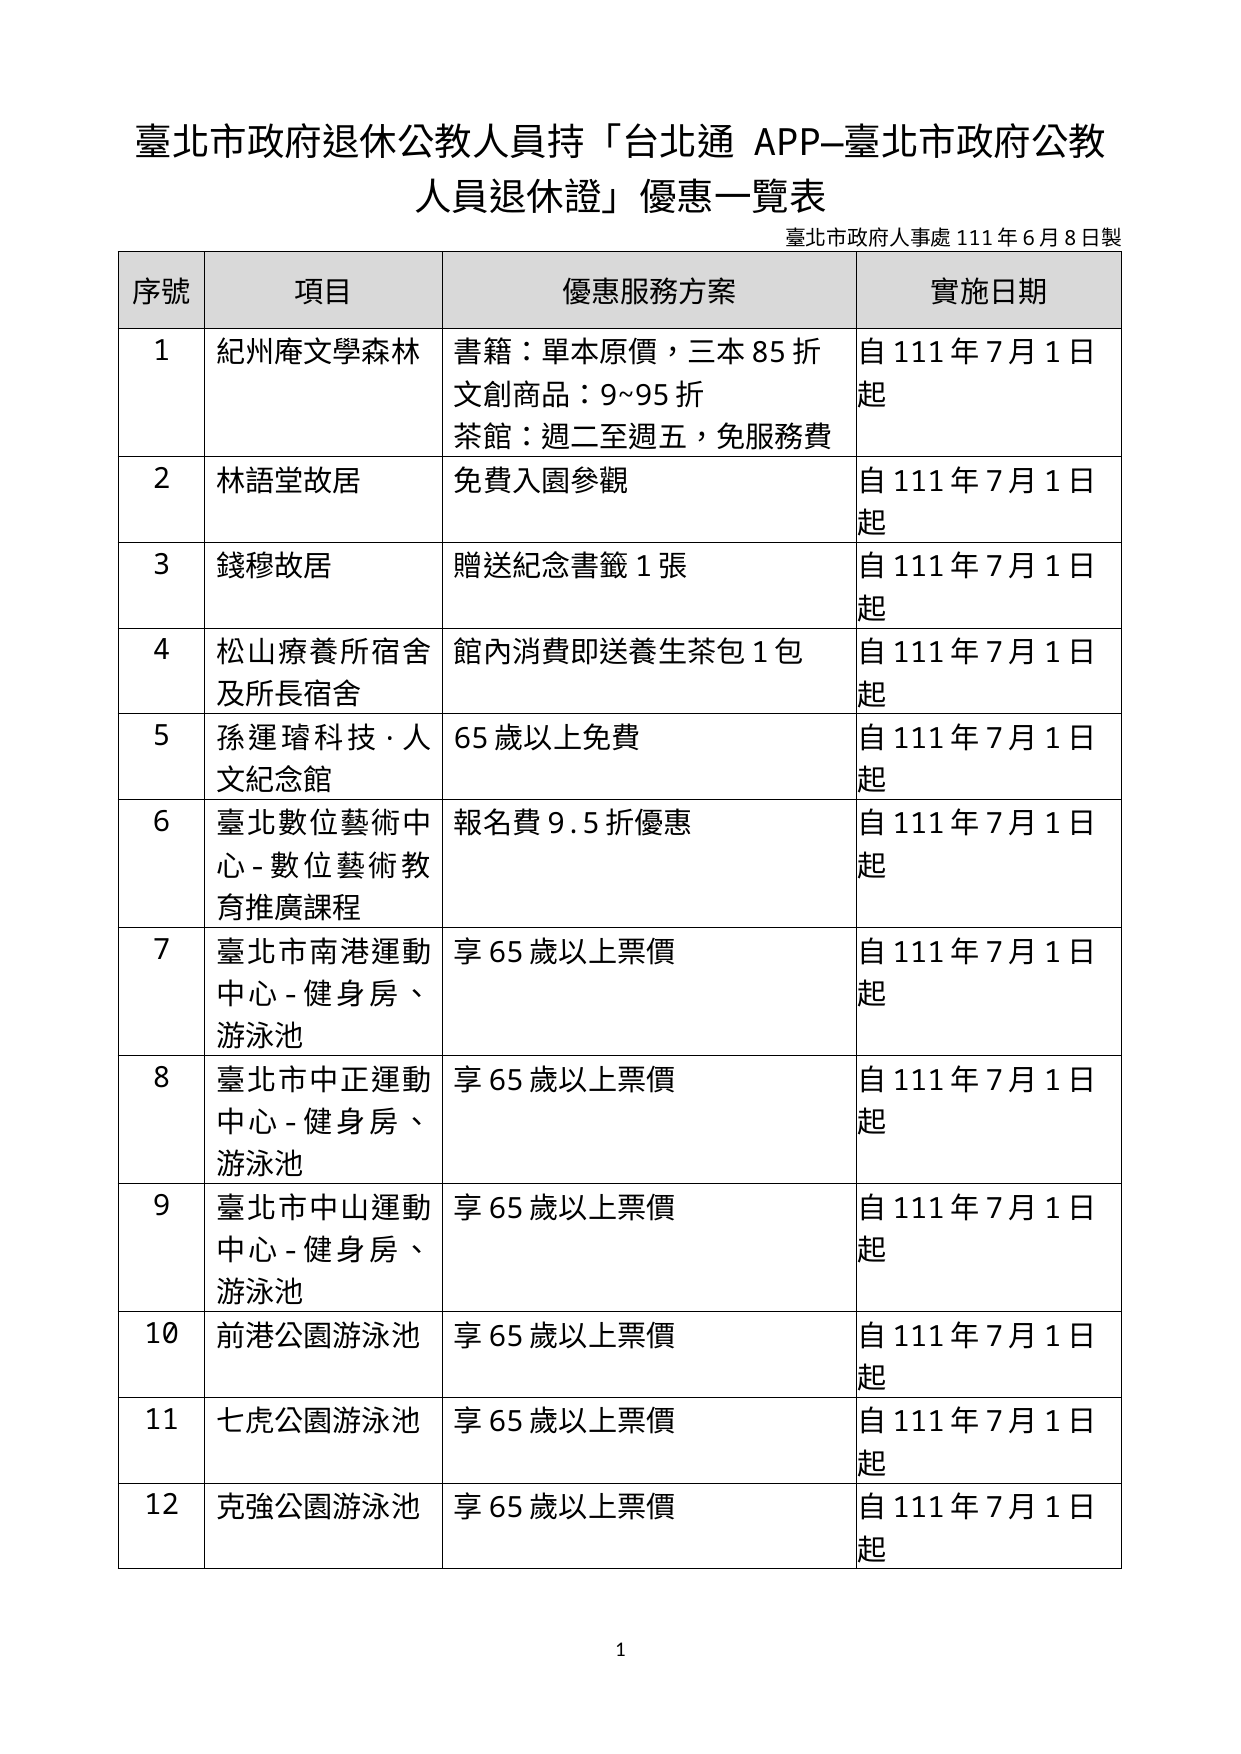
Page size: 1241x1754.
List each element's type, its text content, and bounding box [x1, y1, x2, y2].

table_cell 書籍：單本原價，三本85折 文創商品：9~95折 茶館：週二至週五，免服務費 [443, 329, 856, 456]
table_cell 自111年7月1日起 [857, 1184, 1121, 1311]
table_cell 10 [119, 1312, 204, 1397]
table_cell 前港公園游泳池 [205, 1312, 442, 1397]
table_cell 3 [119, 543, 204, 628]
table_header 項目 [205, 252, 442, 328]
table_cell 65歲以上免費 [443, 714, 856, 799]
table_cell 8 [119, 1056, 204, 1183]
table_cell 2 [119, 457, 204, 542]
table_cell 享65歲以上票價 [443, 1484, 856, 1568]
table_cell 孫運璿科技·人文紀念館 [205, 714, 442, 799]
table_cell 七虎公園游泳池 [205, 1398, 442, 1483]
table_cell 自111年7月1日起 [857, 1484, 1121, 1568]
table_cell 自111年7月1日起 [857, 1056, 1121, 1183]
table_cell 贈送紀念書籤1張 [443, 543, 856, 628]
table_cell 報名費9.5折優惠 [443, 800, 856, 927]
table_cell 自111年7月1日起 [857, 800, 1121, 927]
table_cell 享65歲以上票價 [443, 1398, 856, 1483]
text 臺北市政府人事處111年6月8日製 [118, 221, 1122, 251]
table_cell 自111年7月1日起 [857, 329, 1121, 456]
table_cell 9 [119, 1184, 204, 1311]
table_cell 自111年7月1日起 [857, 714, 1121, 799]
table_cell 享65歲以上票價 [443, 1184, 856, 1311]
table_cell 5 [119, 714, 204, 799]
table_cell 臺北市中山運動中心-健身房、游泳池 [205, 1184, 442, 1311]
table_cell 自111年7月1日起 [857, 543, 1121, 628]
text 臺北市政府退休公教人員持「台北通 APP—臺北市政府公教人員退休證」優惠一覽表 [118, 112, 1122, 221]
table_cell 7 [119, 928, 204, 1055]
table_cell 免費入園參觀 [443, 457, 856, 542]
table_cell 自111年7月1日起 [857, 1312, 1121, 1397]
table_cell 1 [119, 329, 204, 456]
table_cell 自111年7月1日起 [857, 928, 1121, 1055]
table_cell 臺北市南港運動中心-健身房、游泳池 [205, 928, 442, 1055]
table_cell 享65歲以上票價 [443, 928, 856, 1055]
table_cell 11 [119, 1398, 204, 1483]
table_cell 自111年7月1日起 [857, 1398, 1121, 1483]
table_cell 享65歲以上票價 [443, 1312, 856, 1397]
table_cell 克強公園游泳池 [205, 1484, 442, 1568]
table_cell 錢穆故居 [205, 543, 442, 628]
table_cell 臺北市中正運動中心-健身房、游泳池 [205, 1056, 442, 1183]
table_cell 12 [119, 1484, 204, 1568]
table_cell 林語堂故居 [205, 457, 442, 542]
table_header 優惠服務方案 [443, 252, 856, 328]
table_cell 4 [119, 629, 204, 713]
table_cell 自111年7月1日起 [857, 457, 1121, 542]
table_cell 6 [119, 800, 204, 927]
table_header 實施日期 [857, 252, 1121, 328]
table_header 序號 [119, 252, 204, 328]
table_cell 館內消費即送養生茶包1包 [443, 629, 856, 713]
table_cell 松山療養所宿舍及所長宿舍 [205, 629, 442, 713]
table_cell 享65歲以上票價 [443, 1056, 856, 1183]
table_cell 紀州庵文學森林 [205, 329, 442, 456]
table_cell 自111年7月1日起 [857, 629, 1121, 713]
table_cell 臺北數位藝術中心-數位藝術教育推廣課程 [205, 800, 442, 927]
